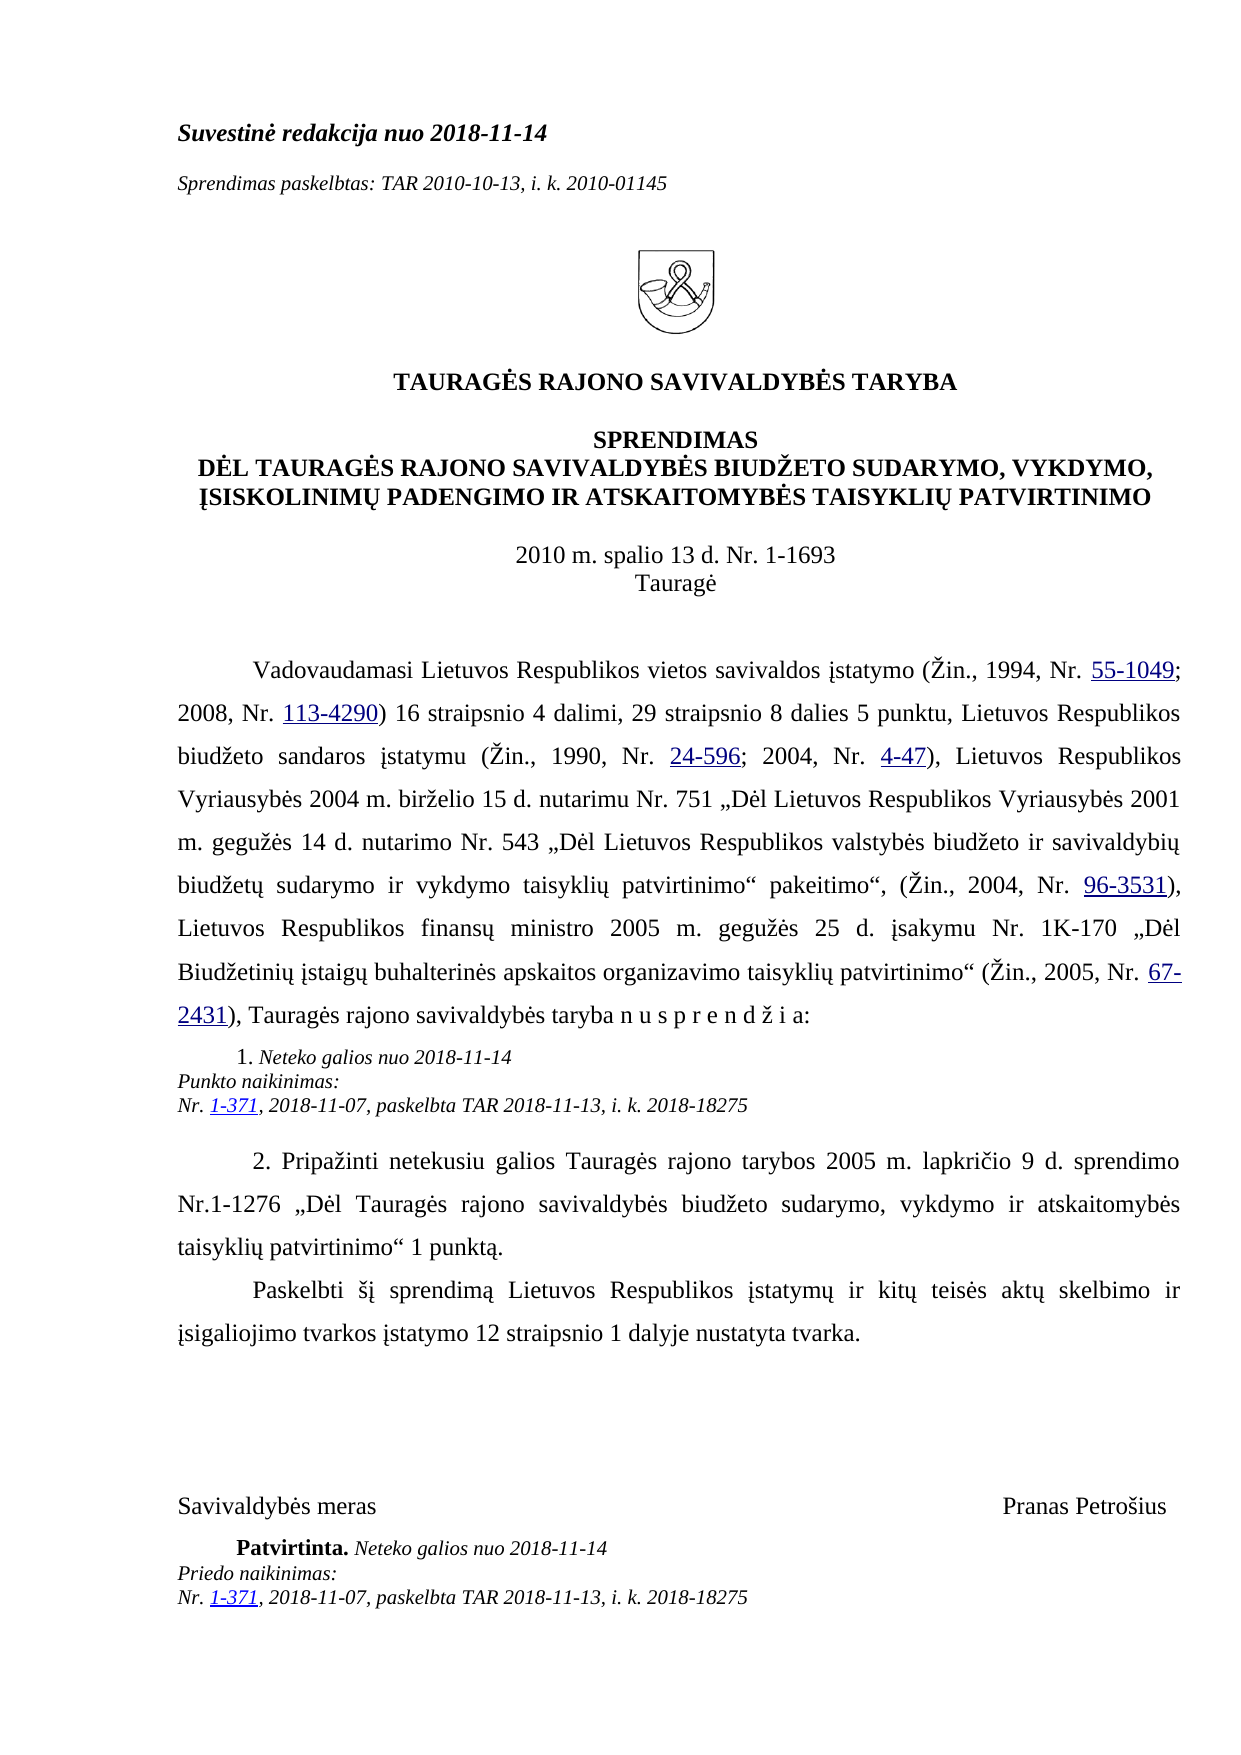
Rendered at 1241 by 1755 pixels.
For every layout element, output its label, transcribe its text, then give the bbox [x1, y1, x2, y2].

text Suvestinė redakcija nuo 2018-11-14 [177, 118, 1181, 147]
text Nr. 1-371, 2018-11-07, paskelbta TAR 2018-11-13, i. k. 2018-18275 [177, 1584, 1181, 1609]
text Nr. 1-371, 2018-11-07, paskelbta TAR 2018-11-13, i. k. 2018-18275 [177, 1093, 1181, 1117]
text TAURAGĖS RAJONO SAVIVALDYBĖS TARYBA [177, 367, 1174, 396]
text 2010 m. spalio 13 d. Nr. 1-1693 [177, 540, 1173, 568]
text Patvirtinta. Neteko galios nuo 2018-11-14 [177, 1534, 1181, 1561]
text Vadovaudamasi Lietuvos Respublikos vietos savivaldos įstatymo (Žin., 1994, Nr. 55-1049; 2008, Nr. 113-4290) 16 straipsnio 4 dalimi, 29 straipsnio 8 dalies 5 punktu, Lietuvos Respublikos biudžeto sandaros įstatymu (Žin., 1990, Nr. 24-596; 2004, Nr. 4-47), Lietuvos Respublikos Vyriausybės 2004 m. birželio 15 d. nutarimu Nr. 751 „Dėl Lietuvos Respublikos Vyriausybės 2001 m. gegužės 14 d. nutarimo Nr. 543 „Dėl Lietuvos Respublikos valstybės biudžeto ir savivaldybių biudžetų sudarymo ir vykdymo taisyklių patvirtinimo“ pakeitimo“, (Žin., 2004, Nr. 96-3531), Lietuvos Respublikos finansų ministro 2005 m. gegužės 25 d. įsakymu Nr. 1K-170 „Dėl Biudžetinių įstaigų buhalterinės apskaitos organizavimo taisyklių patvirtinimo“ (Žin., 2005, Nr. 67-2431), Tauragės rajono savivaldybės taryba nusprendžia: [177, 655, 1181, 1028]
text Paskelbti šį sprendimą Lietuvos Respublikos įstatymų ir kitų teisės aktų skelbimo ir įsigaliojimo tvarkos įstatymo 12 straipsnio 1 dalyje nustatyta tvarka. [177, 1275, 1181, 1347]
text Sprendimas paskelbtas: TAR 2010-10-13, i. k. 2010-01145 [177, 171, 1181, 195]
text Punkto naikinimas: [177, 1069, 1181, 1093]
text DĖL TAURAGĖS RAJONO SAVIVALDYBĖS BIUDŽETO SUDARYMO, VYKDYMO, ĮSISKOLINIMŲ PADENGIMO IR ATSKAITOMYBĖS TAISYKLIŲ PATVIRTINIMO [177, 453, 1174, 511]
text Tauragė [177, 568, 1173, 597]
text 2. Pripažinti netekusiu galios Tauragės rajono tarybos 2005 m. lapkričio 9 d. sprendimo Nr.1-1276 „Dėl Tauragės rajono savivaldybės biudžeto sudarymo, vykdymo ir atskaitomybės taisyklių patvirtinimo“ 1 punktą. [177, 1146, 1181, 1261]
text SPRENDIMAS [177, 425, 1174, 453]
text Savivaldybės meras Pranas Petrošius [177, 1491, 1174, 1520]
text 1. Neteko galios nuo 2018-11-14 [177, 1043, 1181, 1069]
text Priedo naikinimas: [177, 1561, 1181, 1584]
